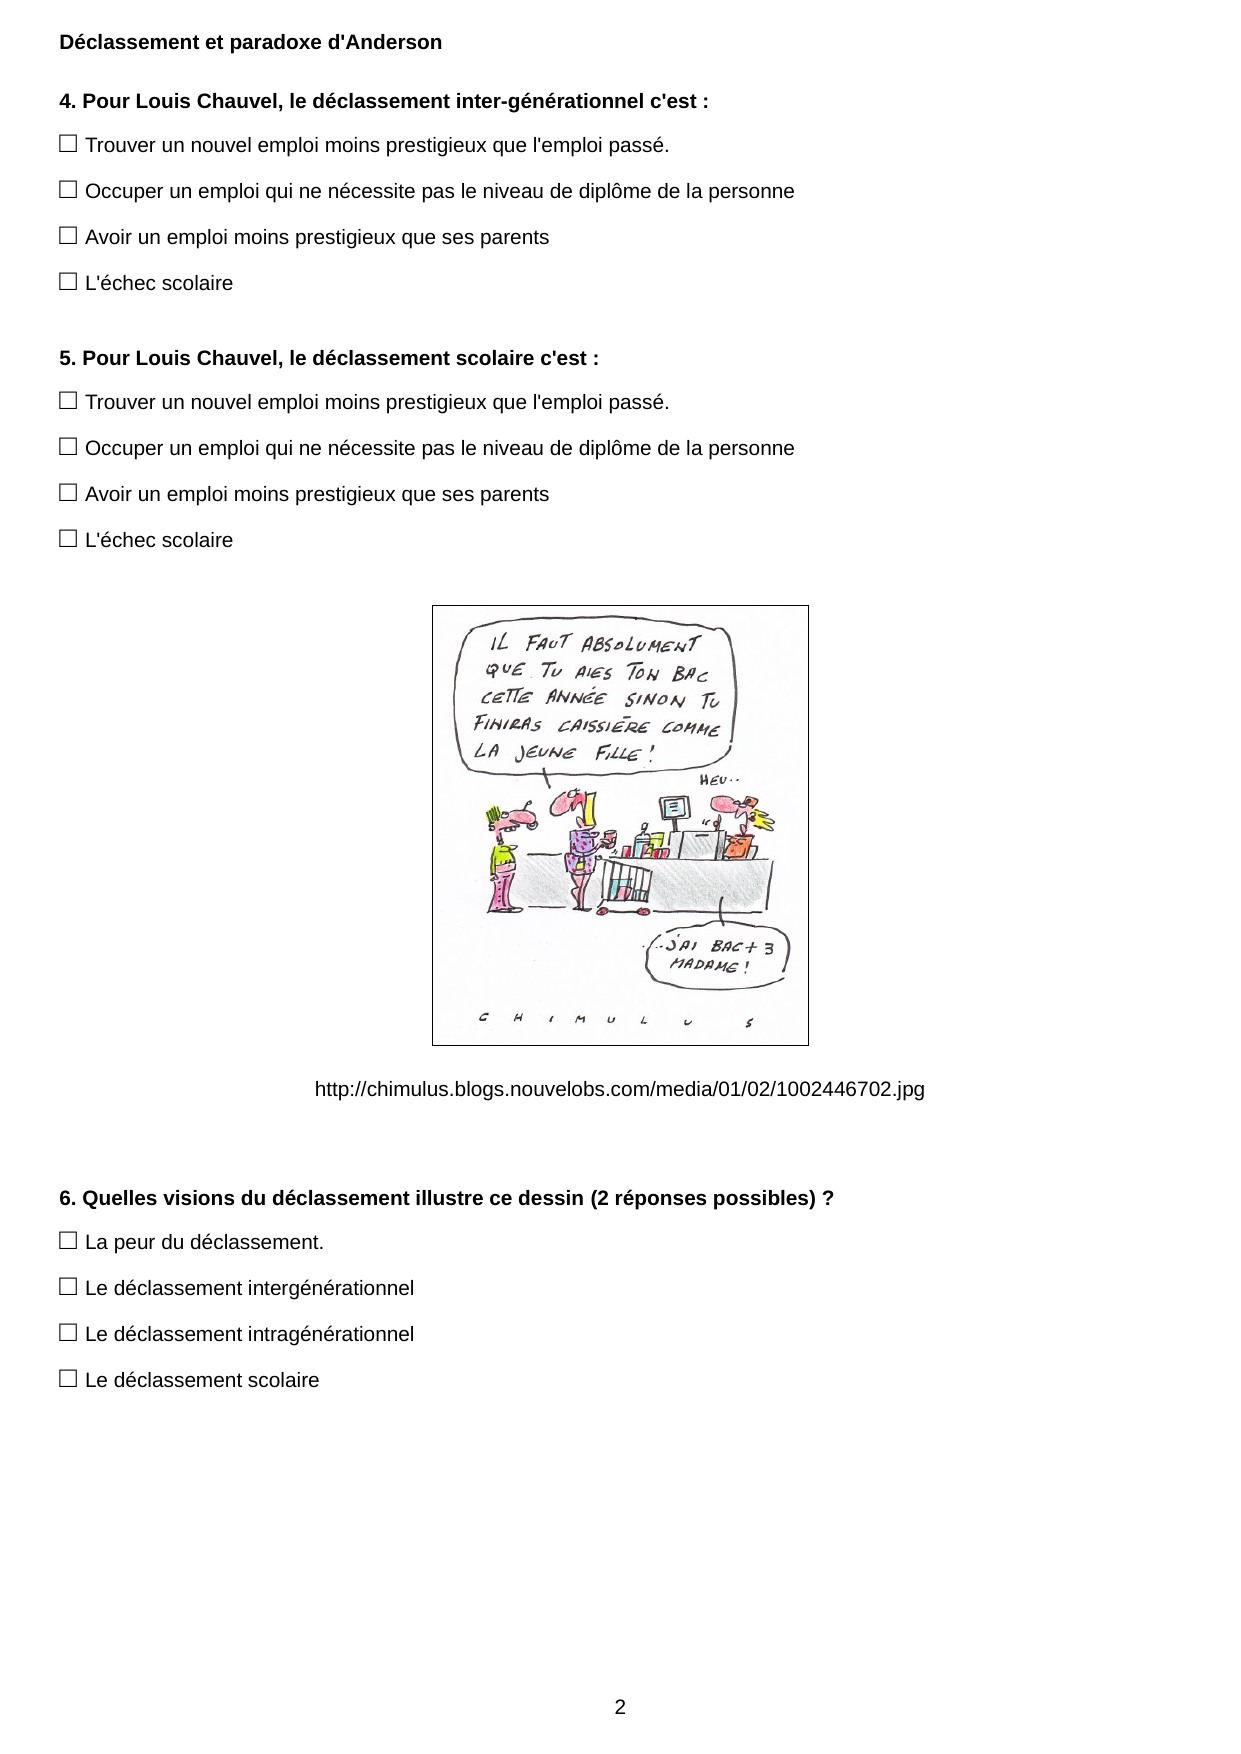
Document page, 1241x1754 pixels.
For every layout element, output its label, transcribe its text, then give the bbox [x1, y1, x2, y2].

text □ La peur du déclassement. [59, 1222, 1181, 1256]
text 6. Quelles visions du déclassement illustre ce dessin (2 réponses possibles) ? [59, 1186, 1181, 1210]
text □ L'échec scolaire [59, 263, 1181, 297]
text □ Trouver un nouvel emploi moins prestigieux que l'emploi passé. [59, 125, 1181, 158]
text □ Le déclassement intergénérationnel [59, 1268, 1181, 1302]
picture [435, 607, 806, 1043]
text □ Avoir un emploi moins prestigieux que ses parents [59, 217, 1181, 251]
text □ Le déclassement intragénérationnel [59, 1314, 1181, 1348]
text □ Occuper un emploi qui ne nécessite pas le niveau de diplôme de la personne [59, 428, 1181, 462]
text □ Trouver un nouvel emploi moins prestigieux que l'emploi passé. [59, 382, 1181, 416]
text http://chimulus.blogs.nouvelobs.com/media/01/02/1002446702.jpg [59, 1077, 1181, 1101]
text □ Le déclassement scolaire [59, 1361, 1181, 1394]
text 4. Pour Louis Chauvel, le déclassement inter-générationnel c'est : [59, 88, 1181, 112]
text □ Occuper un emploi qui ne nécessite pas le niveau de diplôme de la personne [59, 171, 1181, 204]
text 5. Pour Louis Chauvel, le déclassement scolaire c'est : [59, 346, 1181, 369]
text □ L'échec scolaire [59, 520, 1181, 554]
text □ Avoir un emploi moins prestigieux que ses parents [59, 474, 1181, 508]
